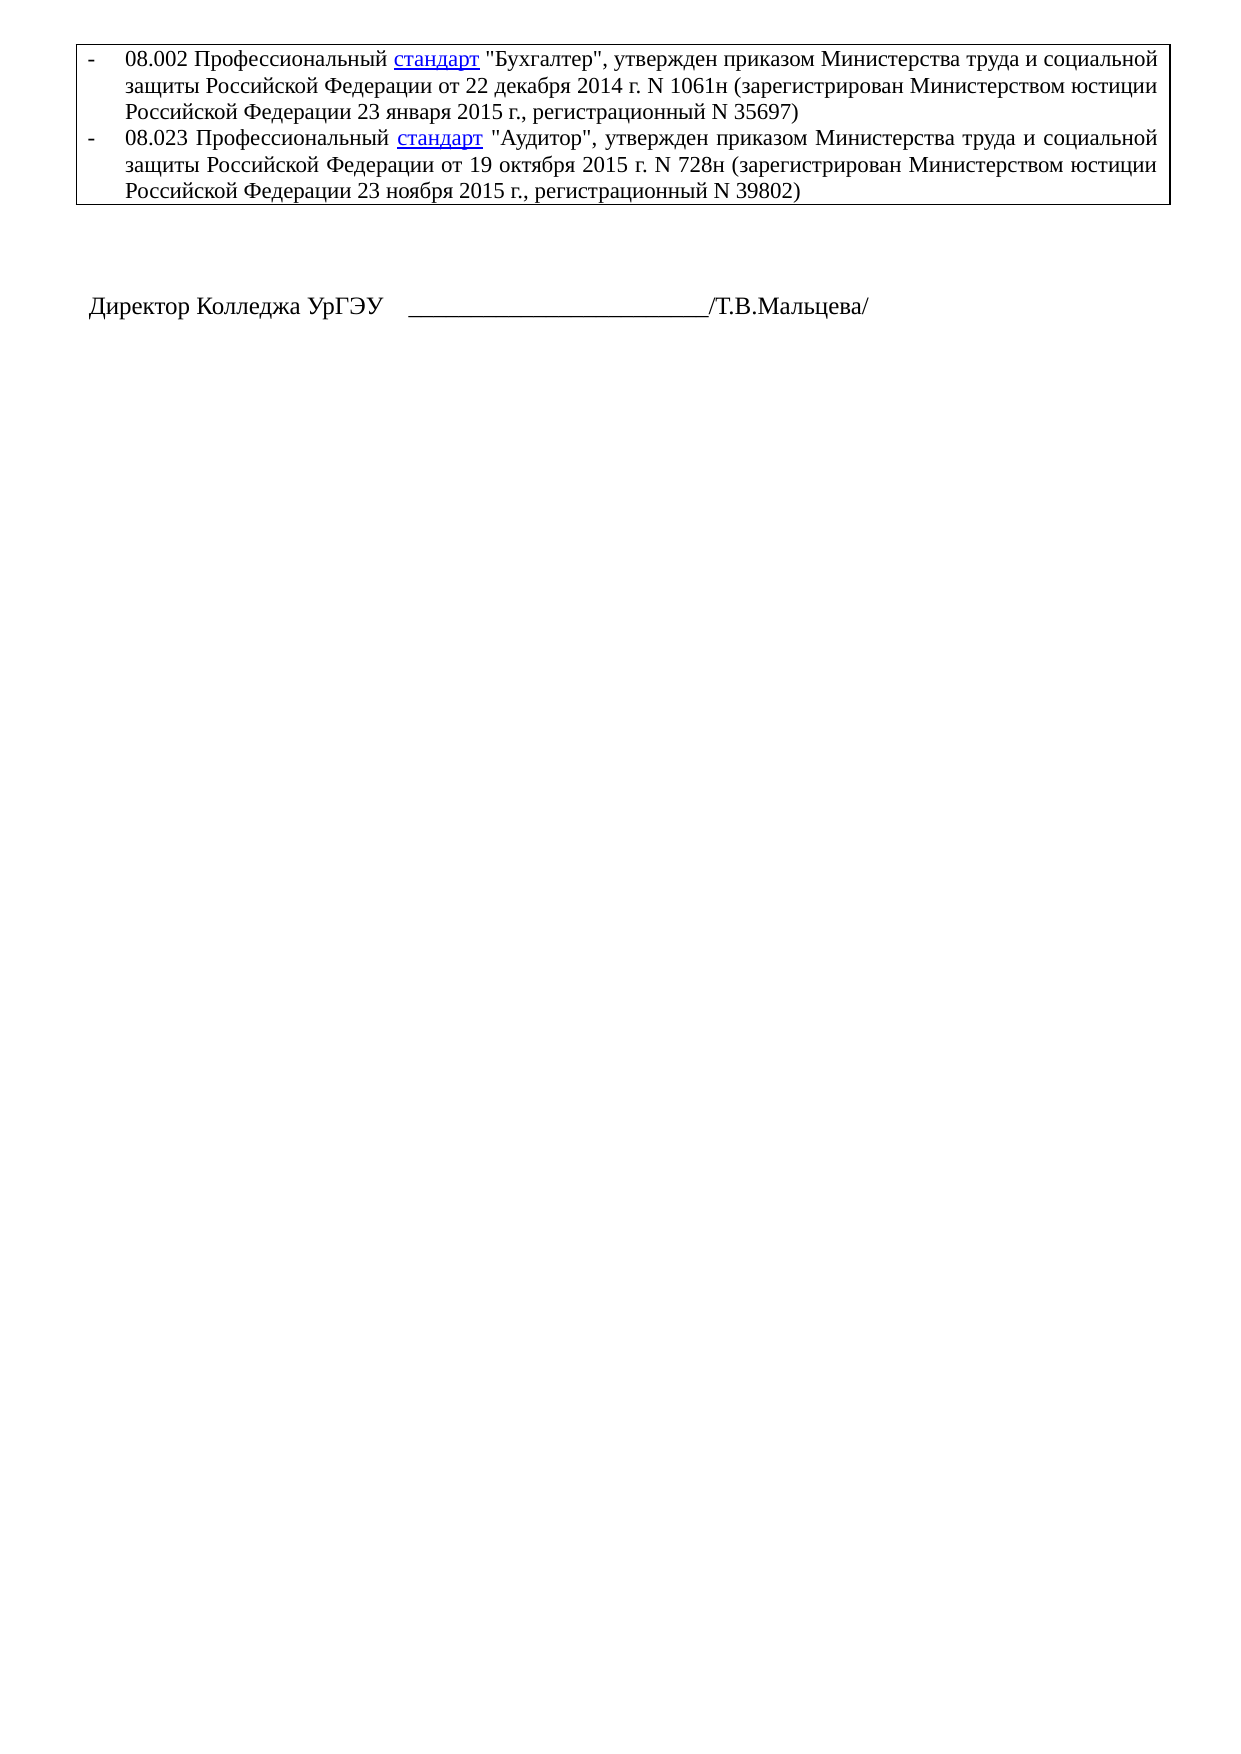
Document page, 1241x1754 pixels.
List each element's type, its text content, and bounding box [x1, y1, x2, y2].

text Директор Колледжа УрГЭУ ________________________/Т.В.Мальцева/ [88, 291, 1181, 319]
table_cell 08.002 Профессиональный стандарт "Бухгалтер", утвержден приказом Министерства труда и социальной защиты Российской Федерации от 22 декабря 2014 г. N 1061н (зарегистрирован Министерством юстиции Российской Федерации 23 января 2015 г., регистрационный N 35697) 08.023 Профессиональный стандарт "Аудитор", утвержден приказом Министерства труда и социальной защиты Российской Федерации от 19 октября 2015 г. N 728н (зарегистрирован Министерством юстиции Российской Федерации 23 ноября 2015 г., регистрационный N 39802) [77, 45, 1169, 203]
